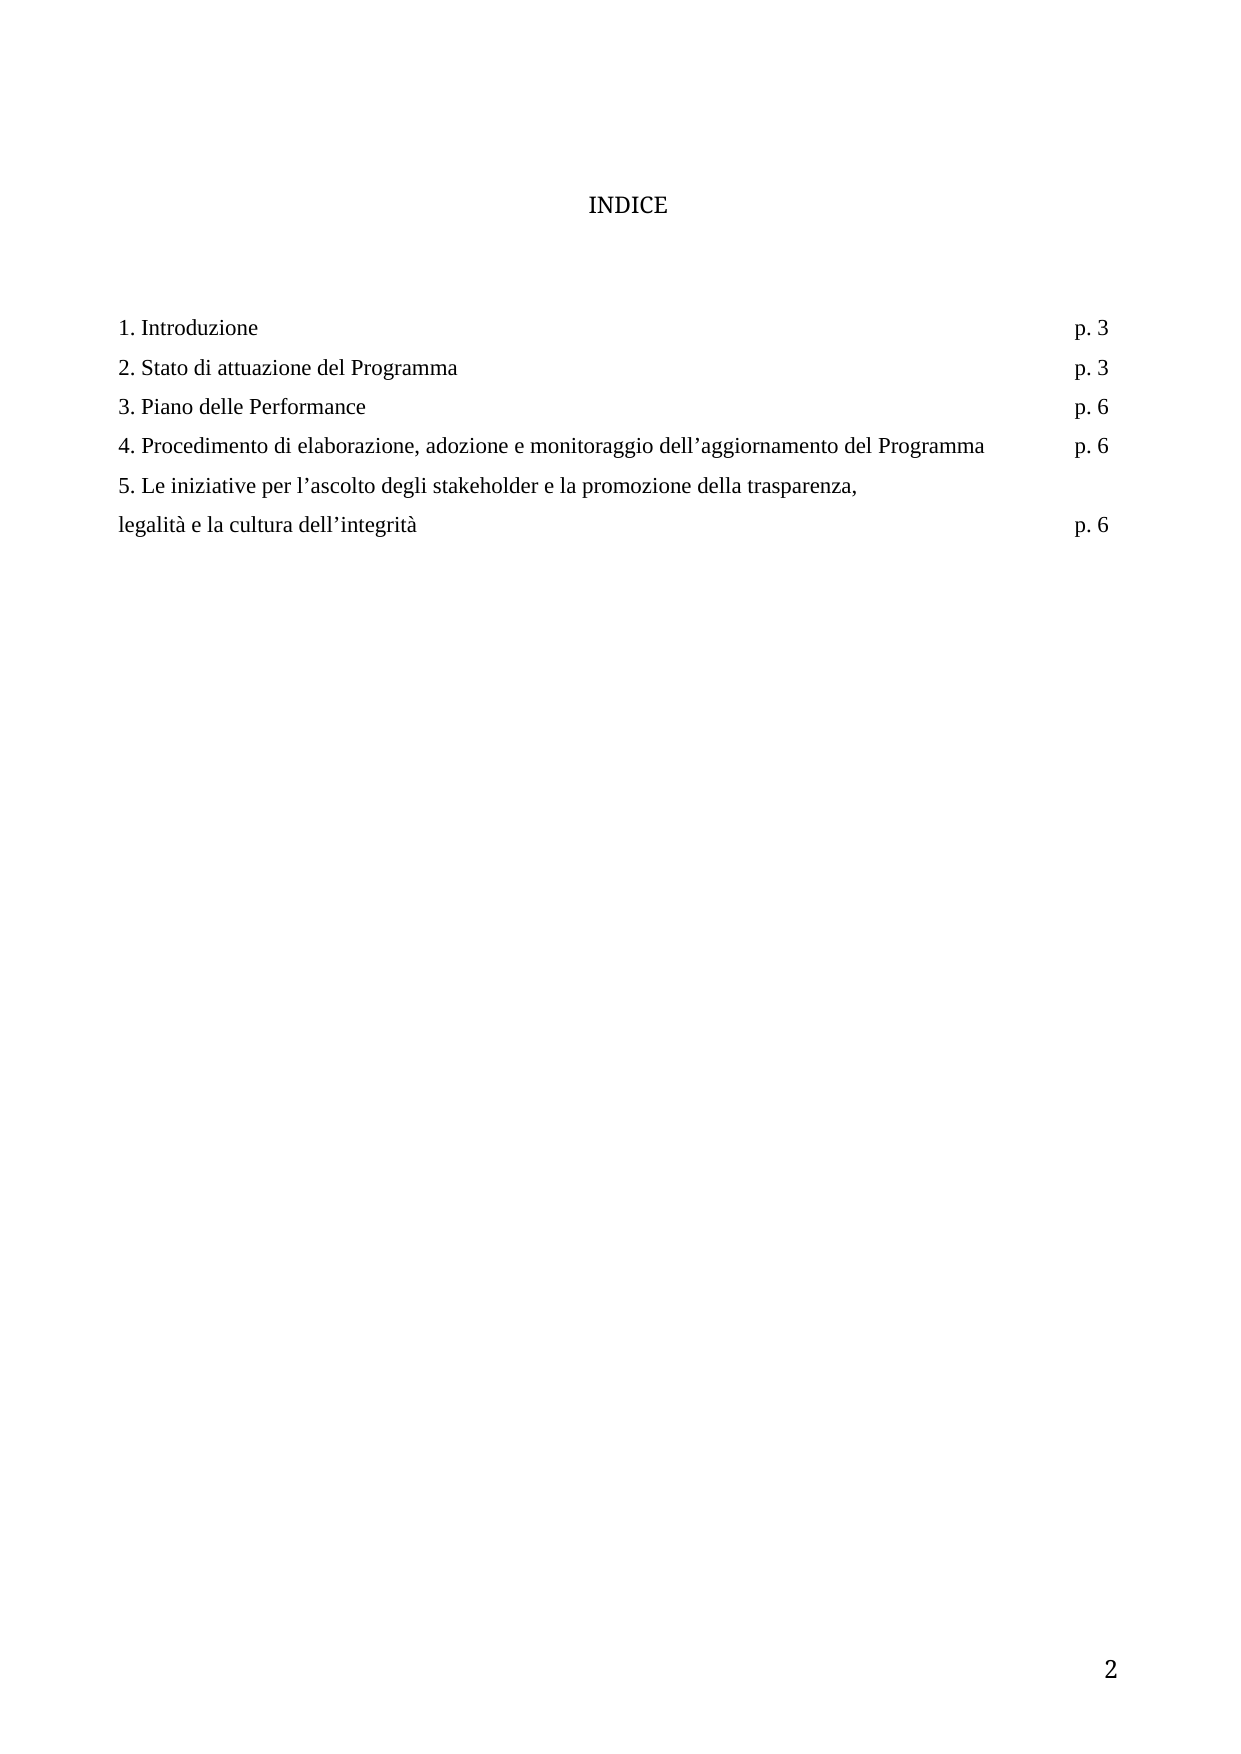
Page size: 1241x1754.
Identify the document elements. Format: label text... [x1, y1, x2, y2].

text 1. Introduzione p. 3 [118, 314, 1144, 341]
text legalità e la cultura dell’integrità p. 6 [118, 512, 1144, 538]
text 2. Stato di attuazione del Programma p. 3 [118, 354, 1144, 380]
text 5. Le iniziative per l’ascolto degli stakeholder e la promozione della trasparenza, [118, 472, 1144, 498]
text 4. Procedimento di elaborazione, adozione e monitoraggio dell’aggiornamento del Programma p. 6 [118, 433, 1144, 459]
text 3. Piano delle Performance p. 6 [118, 393, 1144, 419]
text INDICE [118, 189, 1144, 220]
